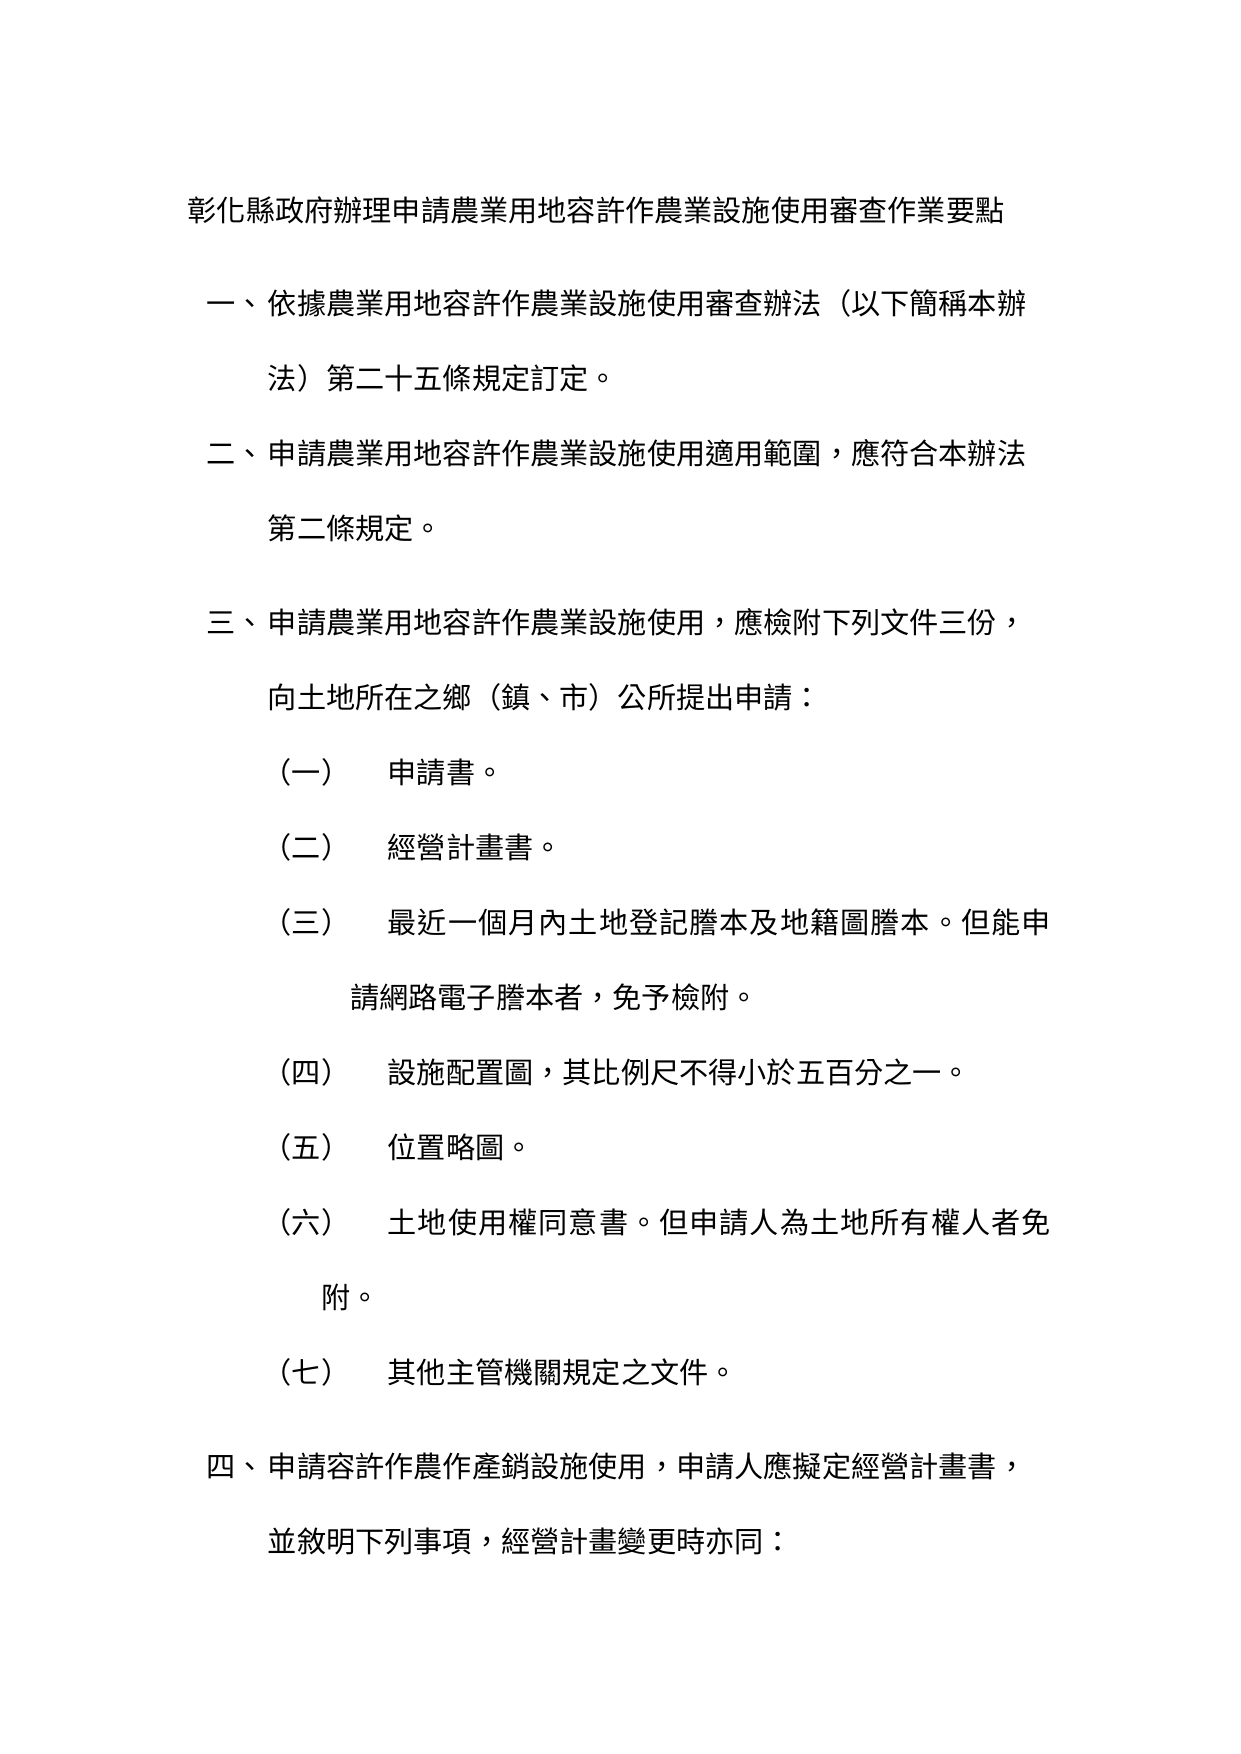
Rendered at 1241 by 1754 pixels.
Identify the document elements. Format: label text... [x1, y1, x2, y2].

list 土地使用權同意書。但申請人為土地所有權人者免附。 [262, 1177, 1053, 1327]
list 設施配置圖，其比例尺不得小於五百分之一。 [262, 1027, 1053, 1102]
list 申請書。 [262, 727, 1053, 802]
list 經營計畫書。 [262, 802, 1053, 877]
list 位置略圖。 [262, 1102, 1053, 1177]
list 最近一個月內土地登記謄本及地籍圖謄本。但能申請網路電子謄本者，免予檢附。 [262, 877, 1053, 1027]
list 申請容許作農作產銷設施使用，申請人應擬定經營計畫書，並敘明下列事項，經營計畫變更時亦同： [206, 1421, 1053, 1571]
list 其他主管機關規定之文件。 [262, 1327, 1053, 1402]
list 申請農業用地容許作農業設施使用，應檢附下列文件三份，向土地所在之鄉（鎮、市）公所提出申請： [206, 577, 1053, 727]
list 依據農業用地容許作農業設施使用審查辦法（以下簡稱本辦法）第二十五條規定訂定。 [206, 258, 1053, 408]
text 彰化縣政府辦理申請農業用地容許作農業設施使用審查作業要點 [187, 164, 1053, 239]
list 申請農業用地容許作農業設施使用適用範圍，應符合本辦法第二條規定。 [206, 408, 1053, 558]
